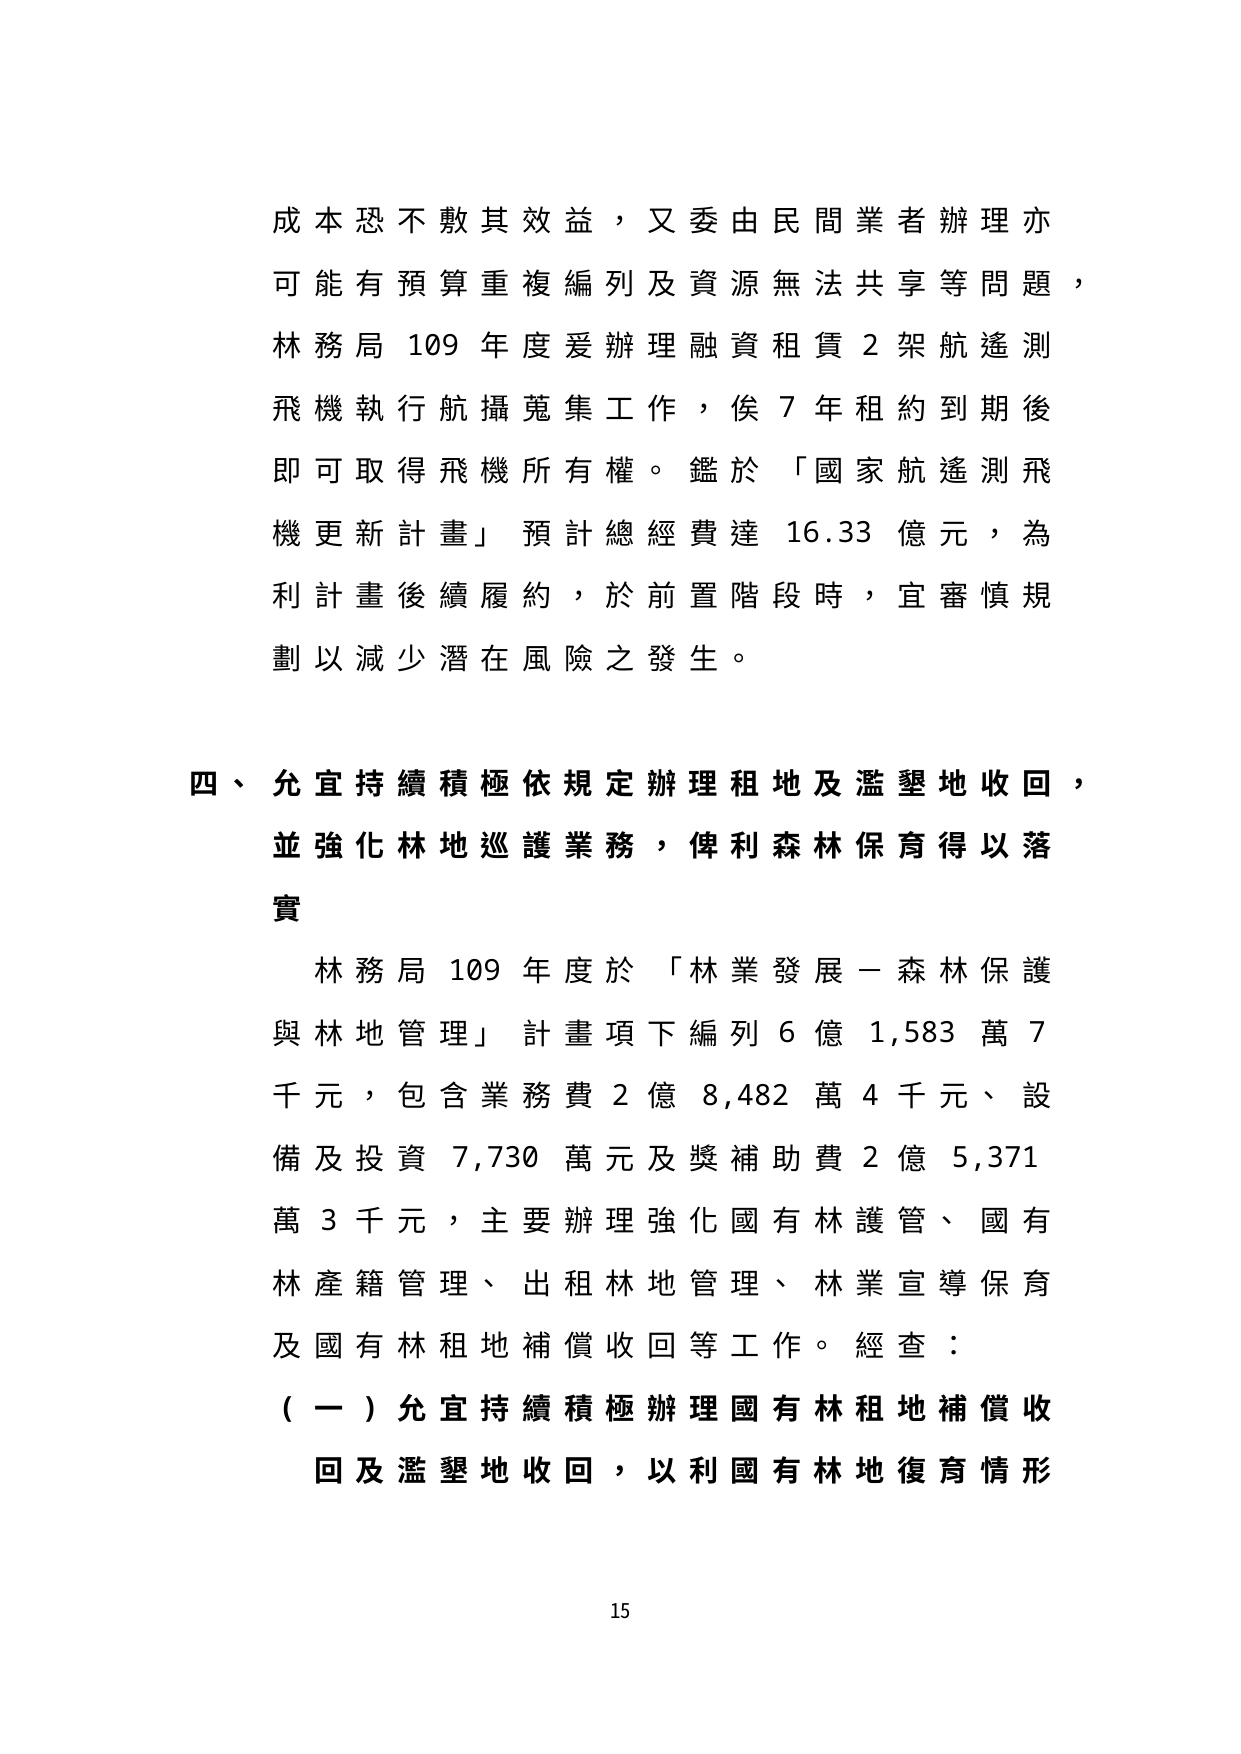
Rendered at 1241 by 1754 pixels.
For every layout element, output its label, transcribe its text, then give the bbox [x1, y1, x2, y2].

text (一)允宜持續積極辦理國有林租地補償收回及濫墾地收回，以利國有林地復育情形 [242, 1365, 1058, 1490]
text 四、允宜持續積極依規定辦理租地及濫墾地收回，並強化林地巡護業務，俾利森林保育得以落實 [183, 740, 1058, 927]
text 林務局109年度於「林業發展－森林保護與林地管理」計畫項下編列6億1,583萬7千元，包含業務費2億8,482萬4千元、設備及投資7,730萬元及獎補助費2億5,371萬3千元，主要辦理強化國有林護管、國有林產籍管理、出租林地管理、林業宣導保育及國有林租地補償收回等工作。經查： [242, 927, 1058, 1365]
text 綜上，為使公務單位擁有最大自主性及機動性蒐集災區資訊，提供中央災害應變中心救災決策參考，衡酌現有航遙測飛機之修護成本恐不敷其效益，又委由民間業者辦理亦可能有預算重複編列及資源無法共享等問題，林務局109年度爰辦理融資租賃2架航遙測飛機執行航攝蒐集工作，俟7年租約到期後即可取得飛機所有權。鑑於「國家航遙測飛機更新計畫」預計總經費達16.33億元，為利計畫後續履約，於前置階段時，宜審慎規劃以減少潛在風險之發生。 [242, 177, 1058, 677]
